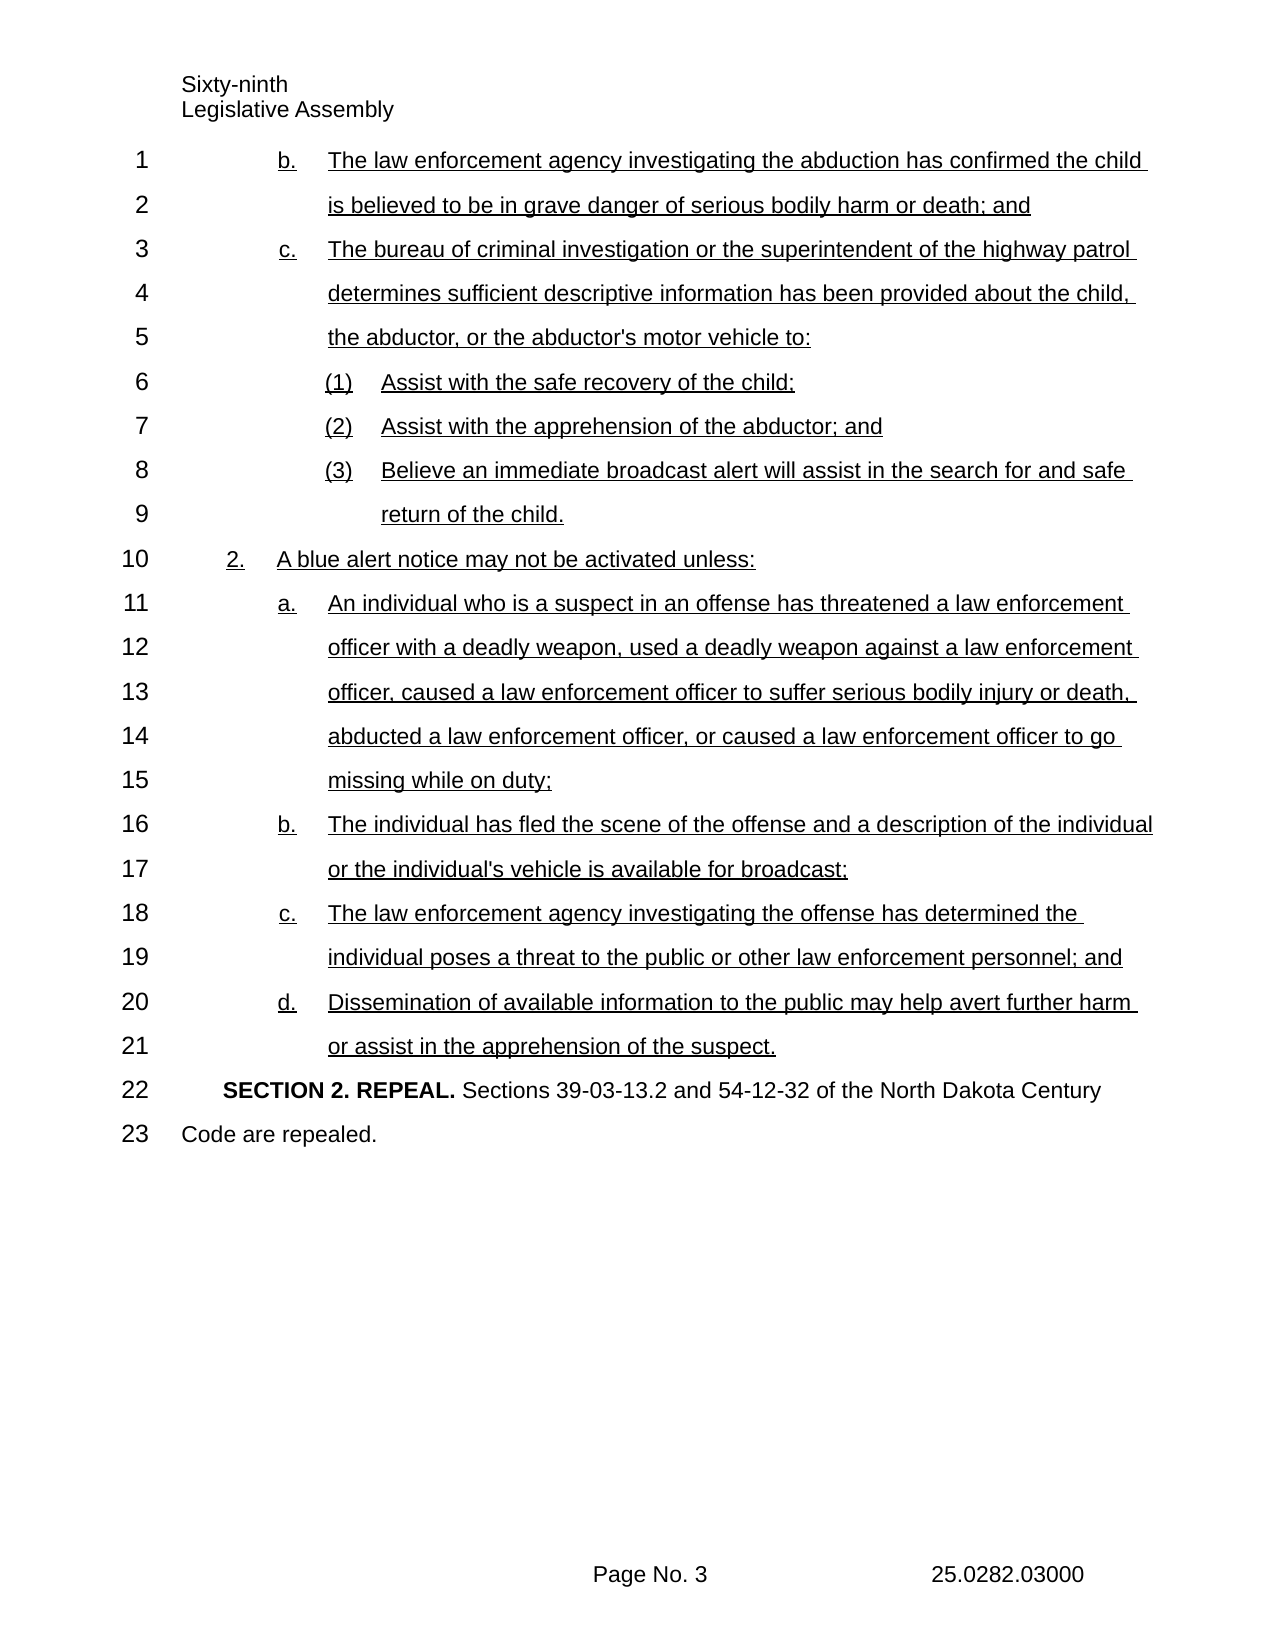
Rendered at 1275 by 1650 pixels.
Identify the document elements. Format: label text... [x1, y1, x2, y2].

text b. The law enforcement agency investigating the abduction has confirmed the child is believed to be in grave danger of serious bodily harm or death; and [181, 133, 1154, 222]
text a. An individual who is a suspect in an offense has threatened a law enforcement officer with a deadly weapon, used a deadly weapon against a law enforcement officer, caused a law enforcement officer to suffer serious bodily injury or death, abducted a law enforcement officer, or caused a law enforcement officer to go missing while on duty; [181, 576, 1154, 797]
text SECTION 2. REPEAL. Sections 39‑03‑13.2 and 54‑12‑32 of the North Dakota Century Code are repealed. [181, 1063, 1154, 1152]
text b. The individual has fled the scene of the offense and a description of the individual or the individual's vehicle is available for broadcast; [181, 797, 1154, 886]
text (3) Believe an immediate broadcast alert will assist in the search for and safe return of the child. [181, 443, 1154, 532]
text (1) Assist with the safe recovery of the child; [181, 355, 1154, 399]
text (2) Assist with the apprehension of the abductor; and [181, 399, 1154, 443]
text c. The law enforcement agency investigating the offense has determined the individual poses a threat to the public or other law enforcement personnel; and [181, 886, 1154, 974]
text c. The bureau of criminal investigation or the superintendent of the highway patrol determines sufficient descriptive information has been provided about the child, the abductor, or the abductor's motor vehicle to: [181, 222, 1154, 355]
text 2. A blue alert notice may not be activated unless: [181, 532, 1154, 576]
text d. Dissemination of available information to the public may help avert further harm or assist in the apprehension of the suspect. [181, 974, 1154, 1063]
